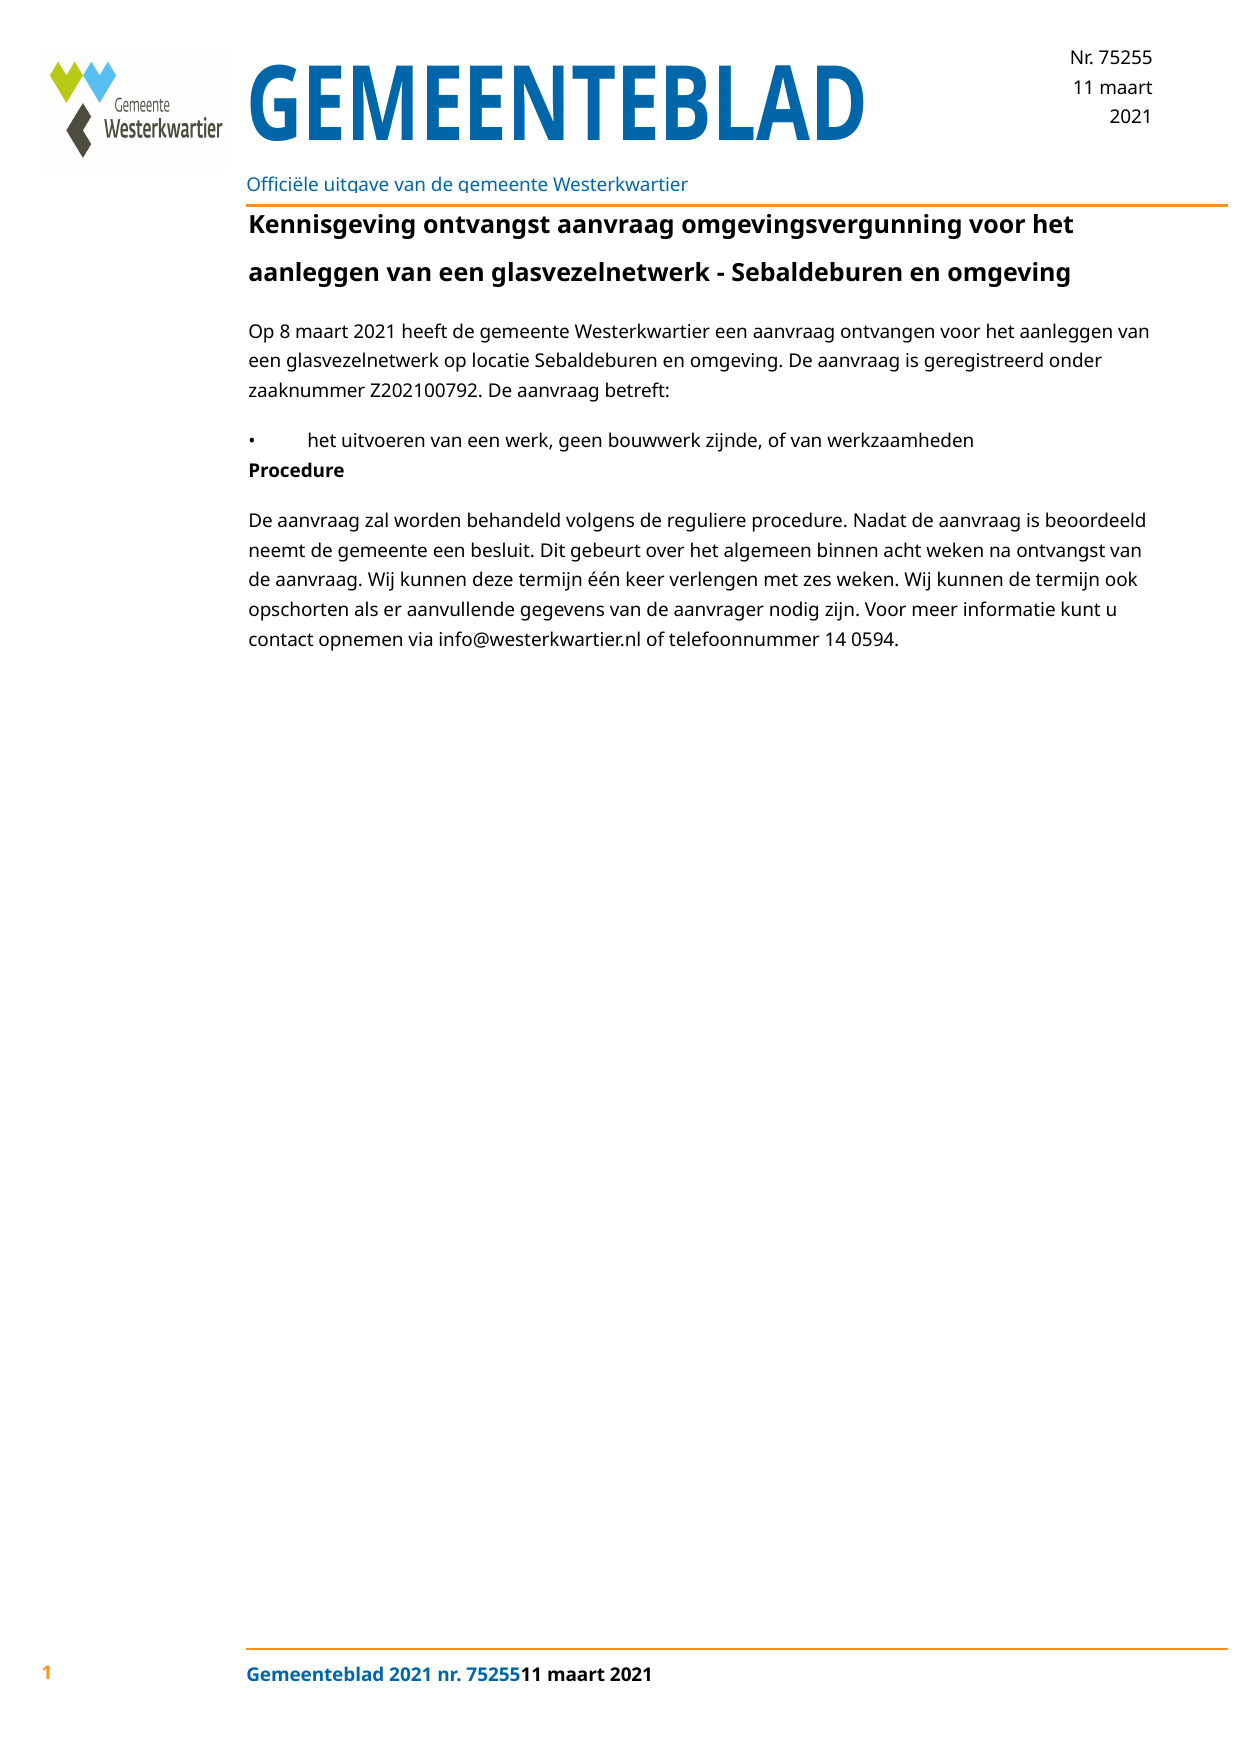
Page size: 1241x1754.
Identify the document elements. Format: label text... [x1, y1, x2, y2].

text Kennisgeving ontvangst aanvraag omgevingsvergunning voor het aanleggen van een glasvezelnetwerk - Sebaldeburen en omgeving [248, 207, 1152, 288]
picture [41, 47, 231, 172]
text De aanvraag zal worden behandeld volgens de reguliere procedure. Nadat de aanvraag is beoordeeld neemt de gemeente een besluit. Dit gebeurt over het algemeen binnen acht weken na ontvangst van de aanvraag. Wij kunnen deze termijn één keer verlengen met zes weken. Wij kunnen de termijn ook opschorten als er aanvullende gegevens van de aanvrager nodig zijn. Voor meer informatie kunt u contact opnemen via info@westerkwartier.nl of telefoonnummer 14 0594. [248, 507, 1152, 652]
text Procedure [248, 457, 1152, 483]
text Op 8 maart 2021 heeft de gemeente Westerkwartier een aanvraag ontvangen voor het aanleggen van een glasvezelnetwerk op locatie Sebaldeburen en omgeving. De aanvraag is geregistreerd onder zaaknummer Z202100792. De aanvraag betreft: [248, 318, 1152, 403]
list het uitvoeren van een werk, geen bouwwerk zijnde, of van werkzaamheden [248, 427, 1152, 453]
